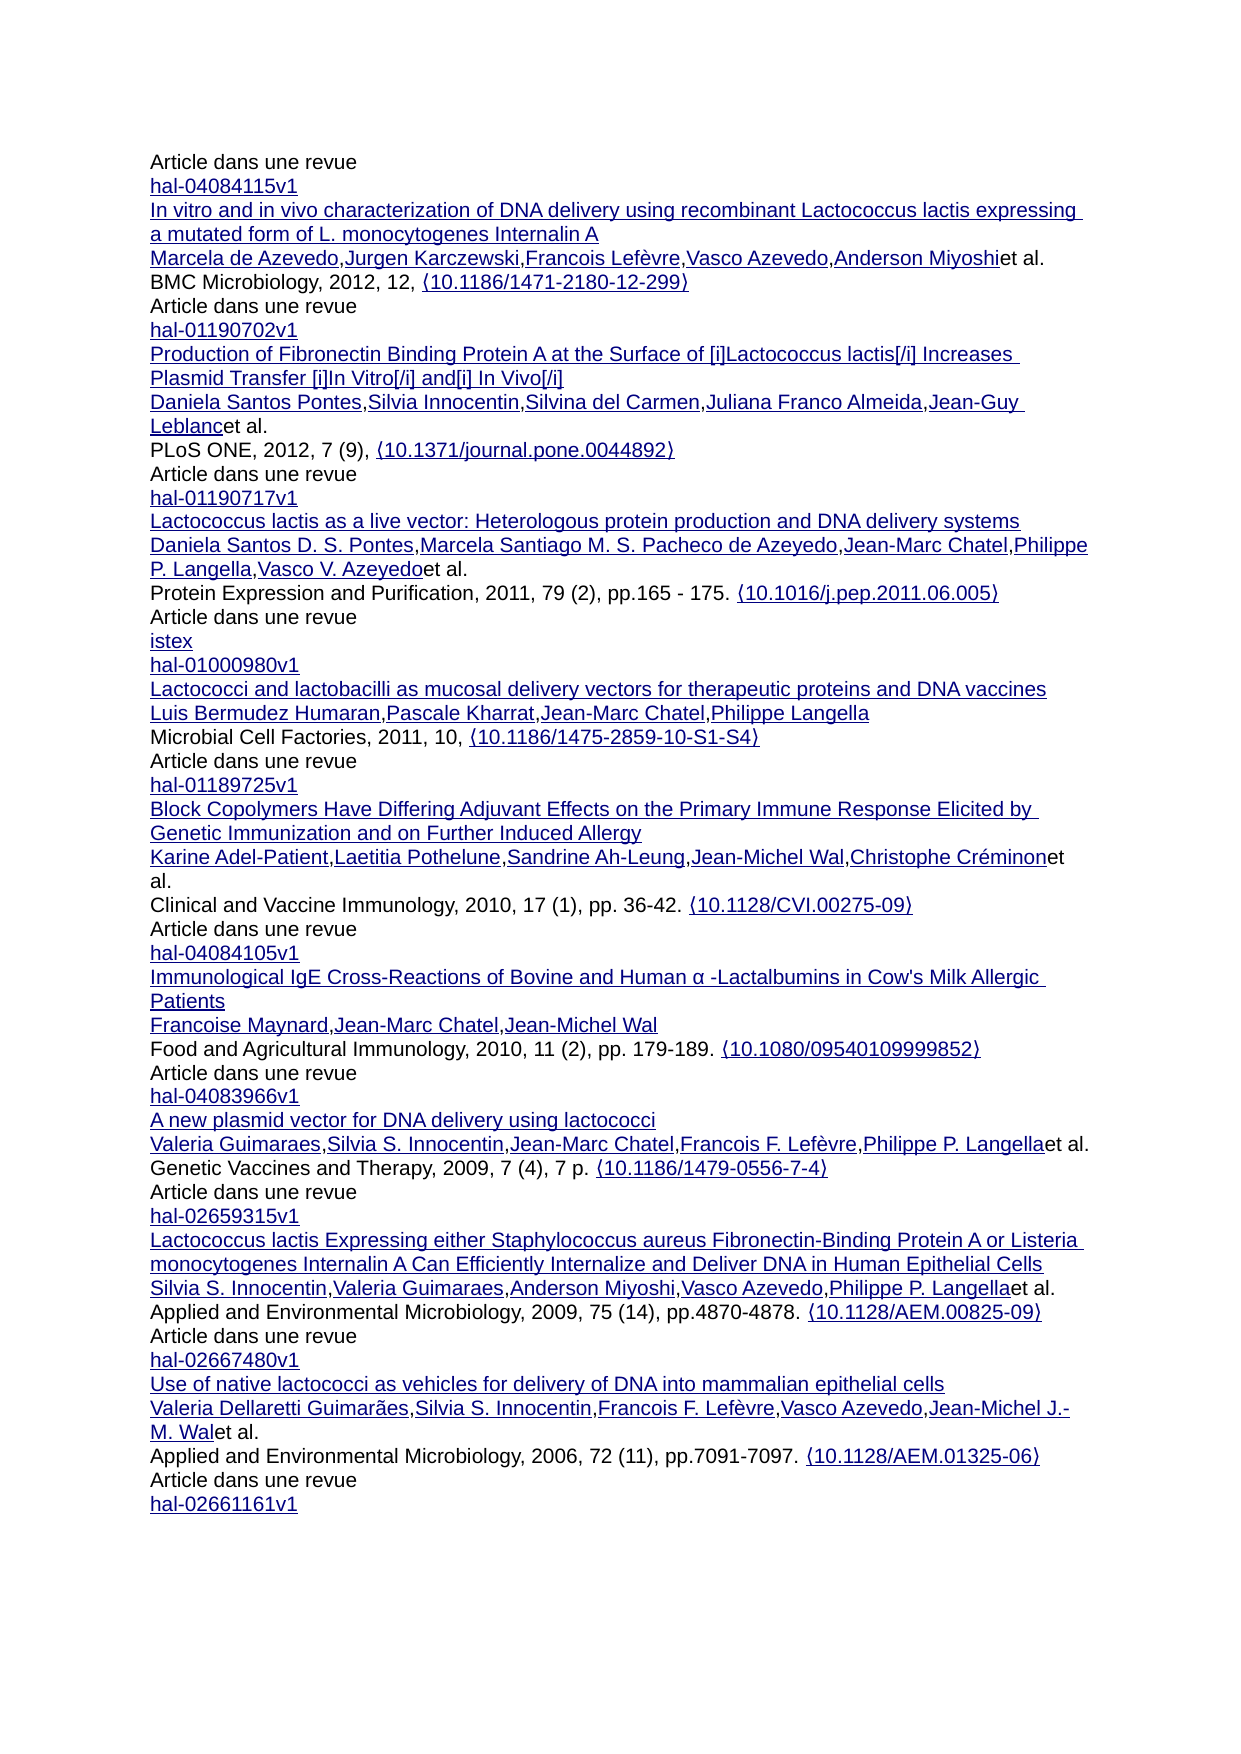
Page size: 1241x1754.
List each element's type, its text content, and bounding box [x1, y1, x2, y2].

table_cell Block Copolymers Have Differing Adjuvant Effects on the Primary Immune Response Elicited by Genetic Immunization and on Further Induced Allergy Karine Adel-Patient,Laetitia Pothelune,Sandrine Ah-Leung,Jean-Michel Wal,Christophe Créminonet al. Clinical and Vaccine Immunology, 2010, 17 (1), pp. 36-42. ⟨10.1128/CVI.00275-09⟩ Article dans une revue hal-04084105v1 [150, 797, 1090, 964]
table_cell A new plasmid vector for DNA delivery using lactococci Valeria Guimaraes,Silvia S. Innocentin,Jean-Marc Chatel,Francois F. Lefèvre,Philippe P. Langellaet al. Genetic Vaccines and Therapy, 2009, 7 (4), 7 p. ⟨10.1186/1479-0556-7-4⟩ Article dans une revue hal-02659315v1 [150, 1108, 1090, 1228]
table_cell Production of Fibronectin Binding Protein A at the Surface of [i]Lactococcus lactis[/i] Increases Plasmid Transfer [i]In Vitro[/i] and[i] In Vivo[/i] Daniela Santos Pontes,Silvia Innocentin,Silvina del Carmen,Juliana Franco Almeida,Jean-Guy Leblancet al. PLoS ONE, 2012, 7 (9), ⟨10.1371/journal.pone.0044892⟩ Article dans une revue hal-01190717v1 [150, 342, 1090, 509]
table_cell Immunological IgE Cross-Reactions of Bovine and Human α -Lactalbumins in Cow's Milk Allergic Patients Francoise Maynard,Jean-Marc Chatel,Jean-Michel Wal Food and Agricultural Immunology, 2010, 11 (2), pp. 179-189. ⟨10.1080/09540109999852⟩ Article dans une revue hal-04083966v1 [150, 965, 1090, 1108]
table_cell Lactococcus lactis Expressing either Staphylococcus aureus Fibronectin-Binding Protein A or Listeria monocytogenes Internalin A Can Efficiently Internalize and Deliver DNA in Human Epithelial Cells Silvia S. Innocentin,Valeria Guimaraes,Anderson Miyoshi,Vasco Azevedo,Philippe P. Langellaet al. Applied and Environmental Microbiology, 2009, 75 (14), pp.4870-4878. ⟨10.1128/AEM.00825-09⟩ Article dans une revue hal-02667480v1 [150, 1228, 1090, 1372]
table_cell In vitro and in vivo characterization of DNA delivery using recombinant Lactococcus lactis expressing a mutated form of L. monocytogenes Internalin A Marcela de Azevedo,Jurgen Karczewski,Francois Lefèvre,Vasco Azevedo,Anderson Miyoshiet al. BMC Microbiology, 2012, 12, ⟨10.1186/1471-2180-12-299⟩ Article dans une revue hal-01190702v1 [150, 198, 1090, 342]
table_cell Use of native lactococci as vehicles for delivery of DNA into mammalian epithelial cells Valeria Dellaretti Guimarães,Silvia S. Innocentin,Francois F. Lefèvre,Vasco Azevedo,Jean-Michel J.-M. Walet al. Applied and Environmental Microbiology, 2006, 72 (11), pp.7091-7097. ⟨10.1128/AEM.01325-06⟩ Article dans une revue hal-02661161v1 [150, 1372, 1090, 1516]
table_cell Lactococci and lactobacilli as mucosal delivery vectors for therapeutic proteins and DNA vaccines Luis Bermudez Humaran,Pascale Kharrat,Jean-Marc Chatel,Philippe Langella Microbial Cell Factories, 2011, 10, ⟨10.1186/1475-2859-10-S1-S4⟩ Article dans une revue hal-01189725v1 [150, 677, 1090, 797]
table_cell Article dans une revue hal-04084115v1 [150, 150, 1090, 198]
table_cell Lactococcus lactis as a live vector: Heterologous protein production and DNA delivery systems Daniela Santos D. S. Pontes,Marcela Santiago M. S. Pacheco de Azeyedo,Jean-Marc Chatel,Philippe P. Langella,Vasco V. Azeyedoet al. Protein Expression and Purification, 2011, 79 (2), pp.165 - 175. ⟨10.1016/j.pep.2011.06.005⟩ Article dans une revue istex hal-01000980v1 [150, 509, 1090, 677]
